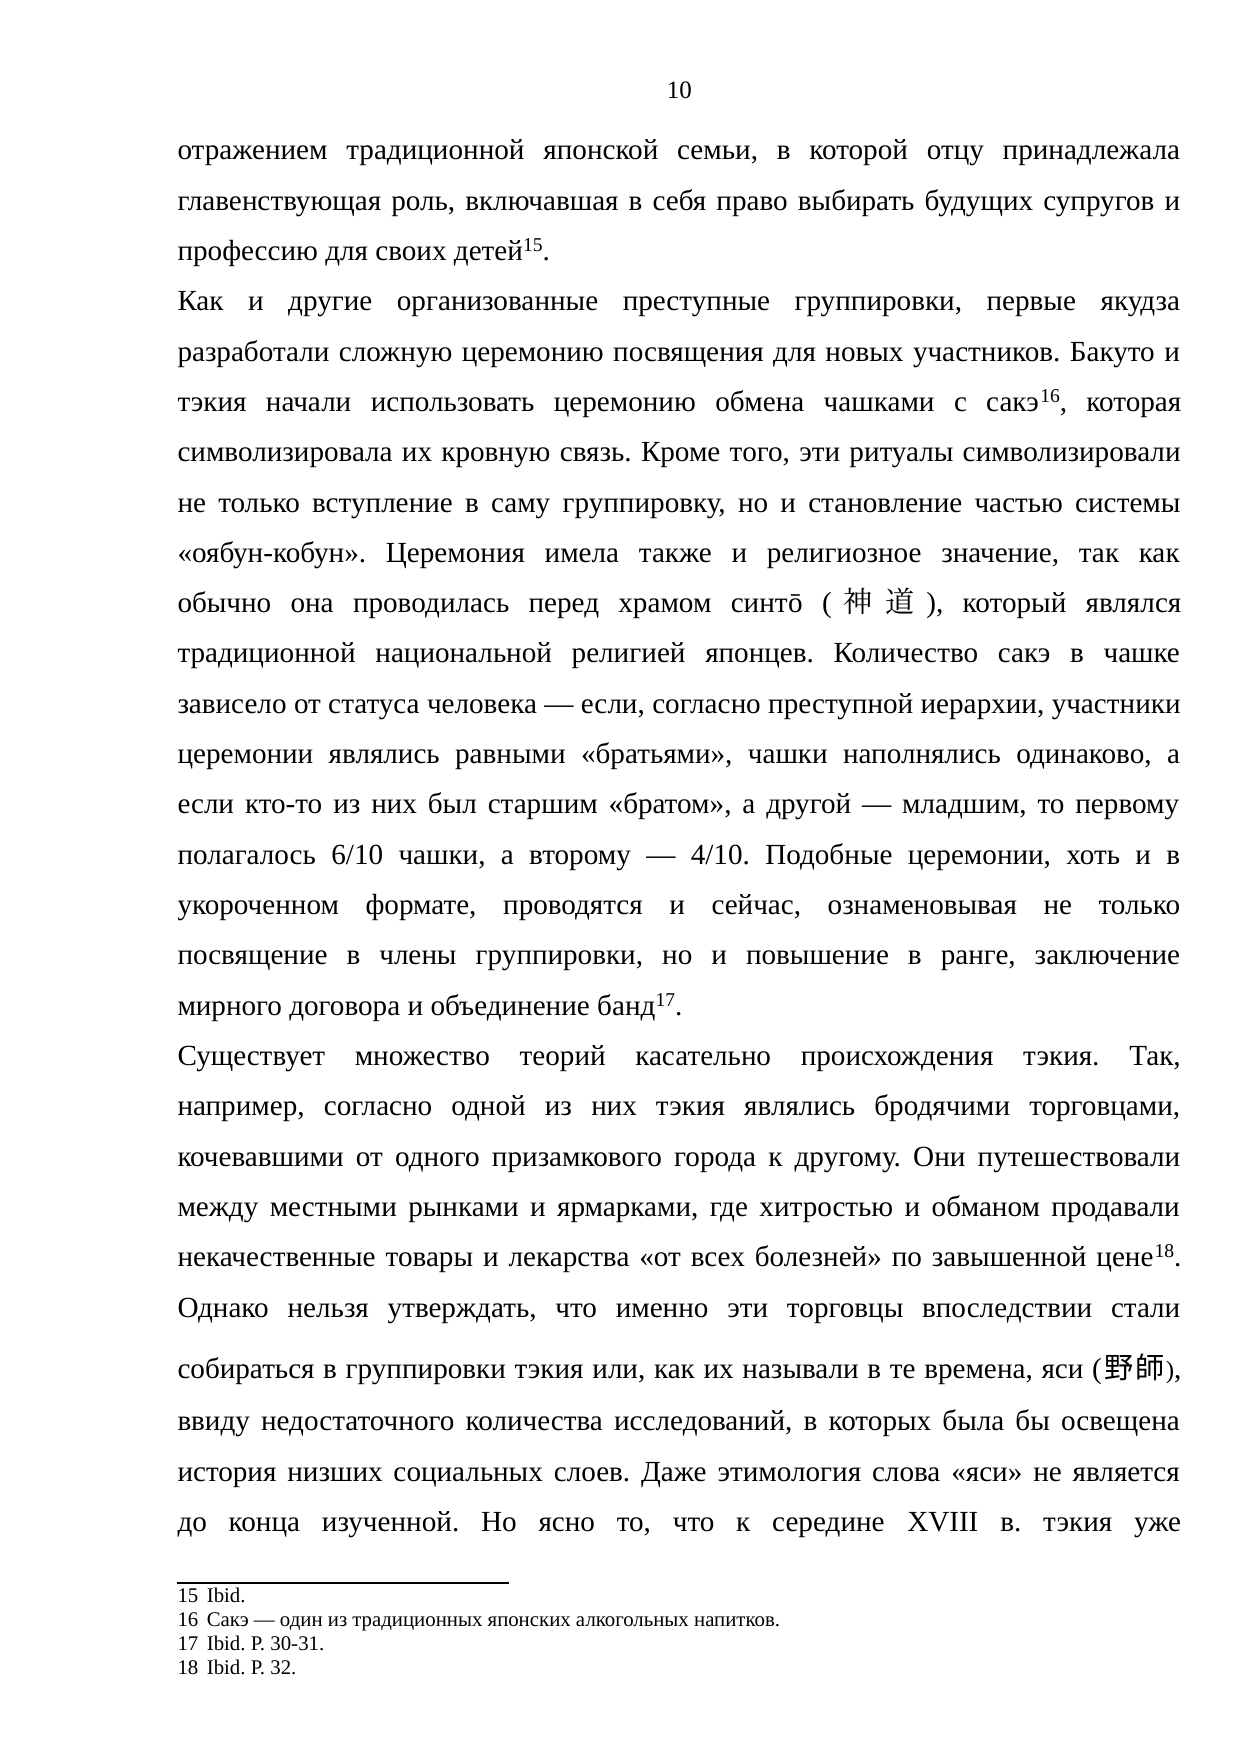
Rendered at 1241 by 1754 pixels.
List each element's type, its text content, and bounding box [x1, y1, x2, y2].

text Ibid. [177, 1583, 1181, 1607]
text Как и другие организованные преступные группировки, первые якудза разработали сложную церемонию посвящения для новых участников. Бакуто и тэкия начали использовать церемонию обмена чашками с сакэ, которая символизировала их кровную связь. Кроме того, эти ритуалы символизировали не только вступление в саму группировку, но и становление частью системы «оябун-кобун». Церемония имела также и религиозное значение, так как обычно она проводилась перед храмом синтō (神道), который являлся традиционной национальной религией японцев. Количество сакэ в чашке зависело от статуса человека — если, согласно преступной иерархии, участники церемонии являлись равными «братьями», чашки наполнялись одинаково, а если кто-то из них был старшим «братом», а другой — младшим, то первому полагалось 6/10 чашки, а второму — 4/10. Подобные церемонии, хоть и в укороченном формате, проводятся и сейчас, ознаменовывая не только посвящение в члены группировки, но и повышение в ранге, заключение мирного договора и объединение банд. [177, 283, 1181, 1021]
text Ibid. P. 32. [177, 1655, 1181, 1679]
text отражением традиционной японской семьи, в которой отцу принадлежала главенствующая роль, включавшая в себя право выбирать будущих супругов и профессию для своих детей. [177, 132, 1181, 267]
text Ibid. P. 30-31. [177, 1631, 1181, 1655]
text Существует множество теорий касательно происхождения тэкия. Так, например, согласно одной из них тэкия являлись бродячими торговцами, кочевавшими от одного призамкового города к другому. Они путешествовали между местными рынками и ярмарками, где хитростью и обманом продавали некачественные товары и лекарства «от всех болезней» по завышенной цене. Однако нельзя утверждать, что именно эти торговцы впоследствии стали собираться в группировки тэкия или, как их называли в те времена, яси (野師), ввиду недостаточного количества исследований, в которых была бы освещена история низших социальных слоев. Даже этимология слова «яси» не является до конца изученной. Но ясно то, что к середине XVIII в. тэкия уже [177, 1038, 1181, 1538]
text Сакэ — один из традиционных японских алкогольных напитков. [177, 1607, 1181, 1631]
